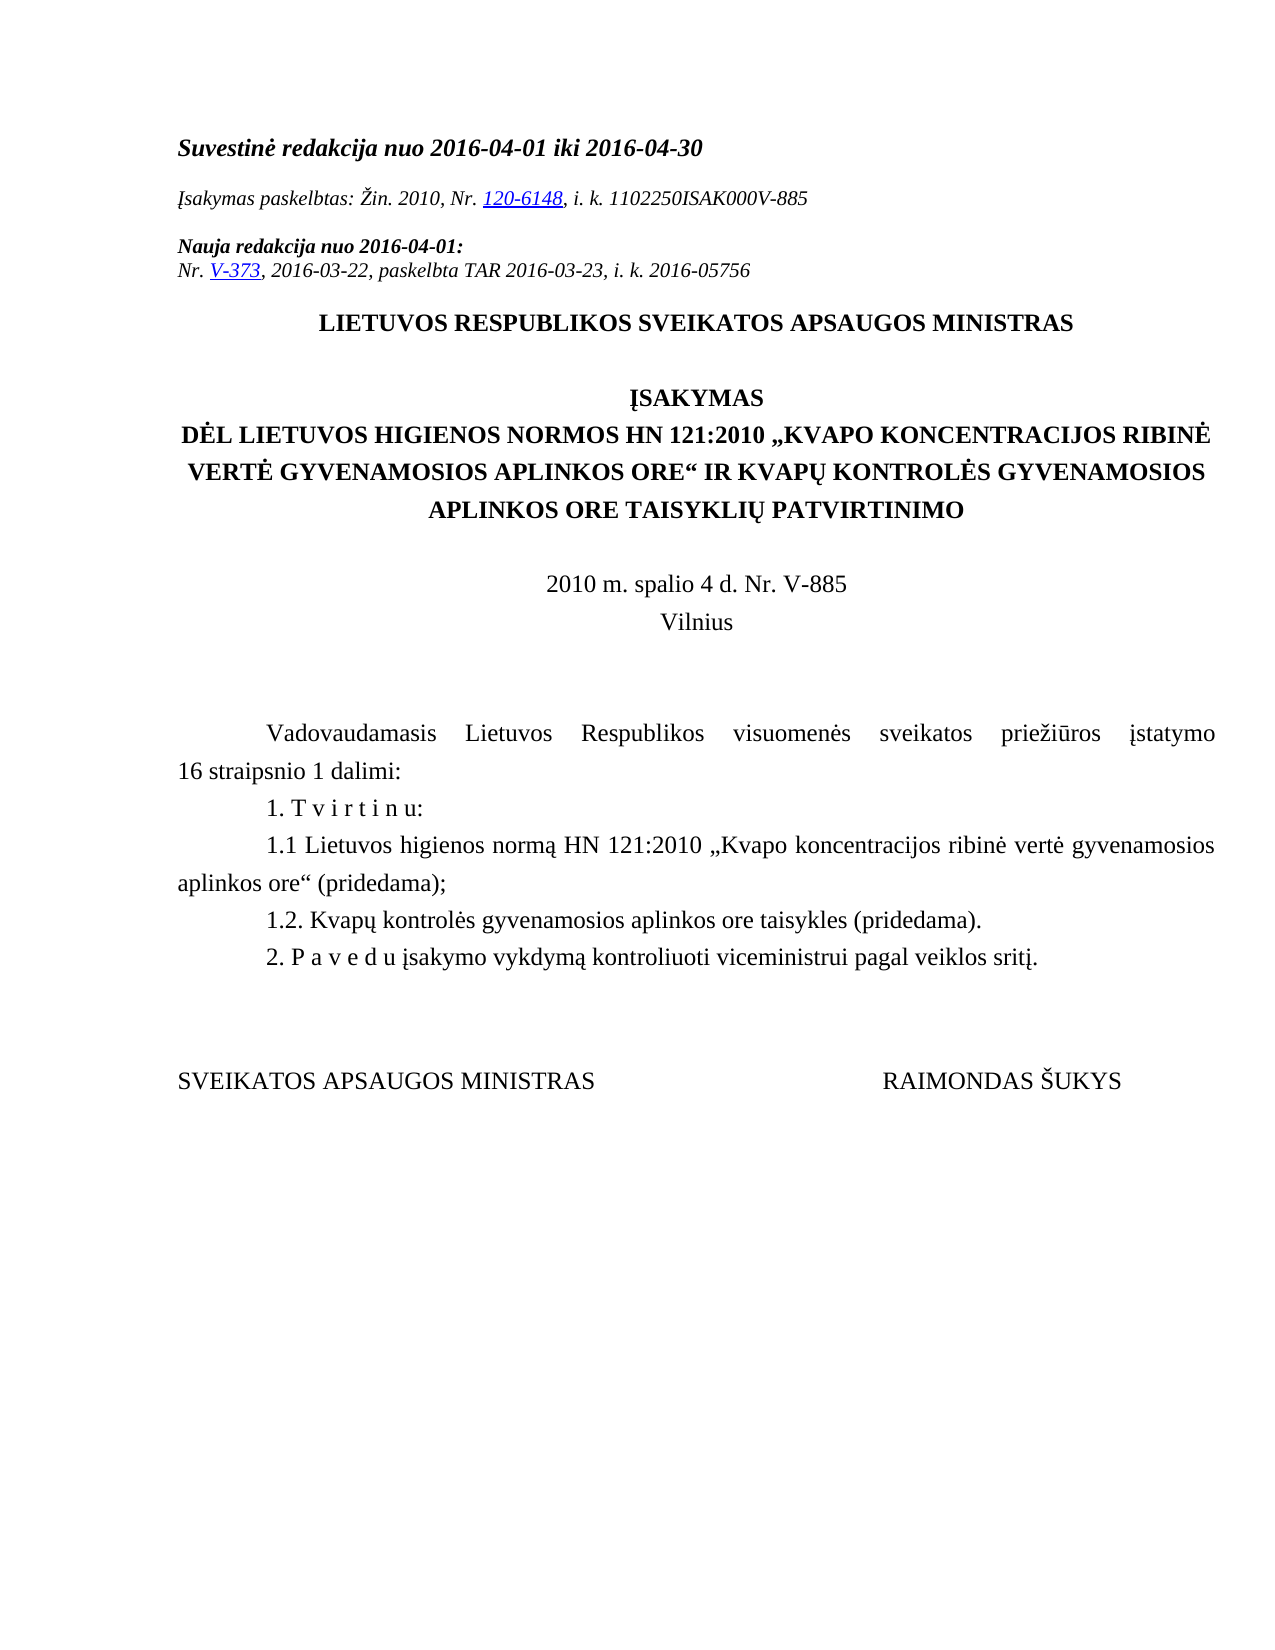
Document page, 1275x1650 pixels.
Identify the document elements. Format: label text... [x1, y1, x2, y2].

text SVEIKATOS APSAUGOS MINISTRAS RAIMONDAS ŠUKYS [177, 1066, 1216, 1094]
text Vadovaudamasis Lietuvos Respublikos visuomenės sveikatos priežiūros įstatymo 16 straipsnio 1 dalimi: [177, 718, 1216, 784]
text 1.2. Kvapų kontrolės gyvenamosios aplinkos ore taisykles (pridedama). [177, 905, 1216, 934]
text 2010 m. spalio 4 d. Nr. V-885 [177, 569, 1216, 598]
text 1.1 Lietuvos higienos normą HN 121:2010 „Kvapo koncentracijos ribinė vertė gyvenamosios aplinkos ore“ (pridedama); [177, 830, 1216, 896]
text 1. T v i r t i n u: [177, 793, 1216, 822]
text LIETUVOS RESPUBLIKOS SVEIKATOS APSAUGOS MINISTRAS [177, 308, 1216, 337]
text Įsakymas paskelbtas: Žin. 2010, Nr. 120-6148, i. k. 1102250ISAK000V-885 [177, 186, 1216, 210]
text Nr. V-373, 2016-03-22, paskelbta TAR 2016-03-23, i. k. 2016-05756 [177, 258, 1216, 282]
text Suvestinė redakcija nuo 2016-04-01 iki 2016-04-30 [177, 133, 1216, 162]
text DĖL LIETUVOS HIGIENOS NORMOS HN 121:2010 „KVAPO KONCENTRACIJOS RIBINĖ VERTĖ GYVENAMOSIOS APLINKOS ORE“ IR KVAPŲ KONTROLĖS GYVENAMOSIOS APLINKOS ORE TAISYKLIŲ PATVIRTINIMO [177, 420, 1216, 523]
text 2. P a v e d u įsakymo vykdymą kontroliuoti viceministrui pagal veiklos sritį. [177, 942, 1216, 971]
text Vilnius [177, 607, 1216, 635]
text ĮSAKYMAS [177, 383, 1216, 412]
text Nauja redakcija nuo 2016-04-01: [177, 234, 1216, 258]
